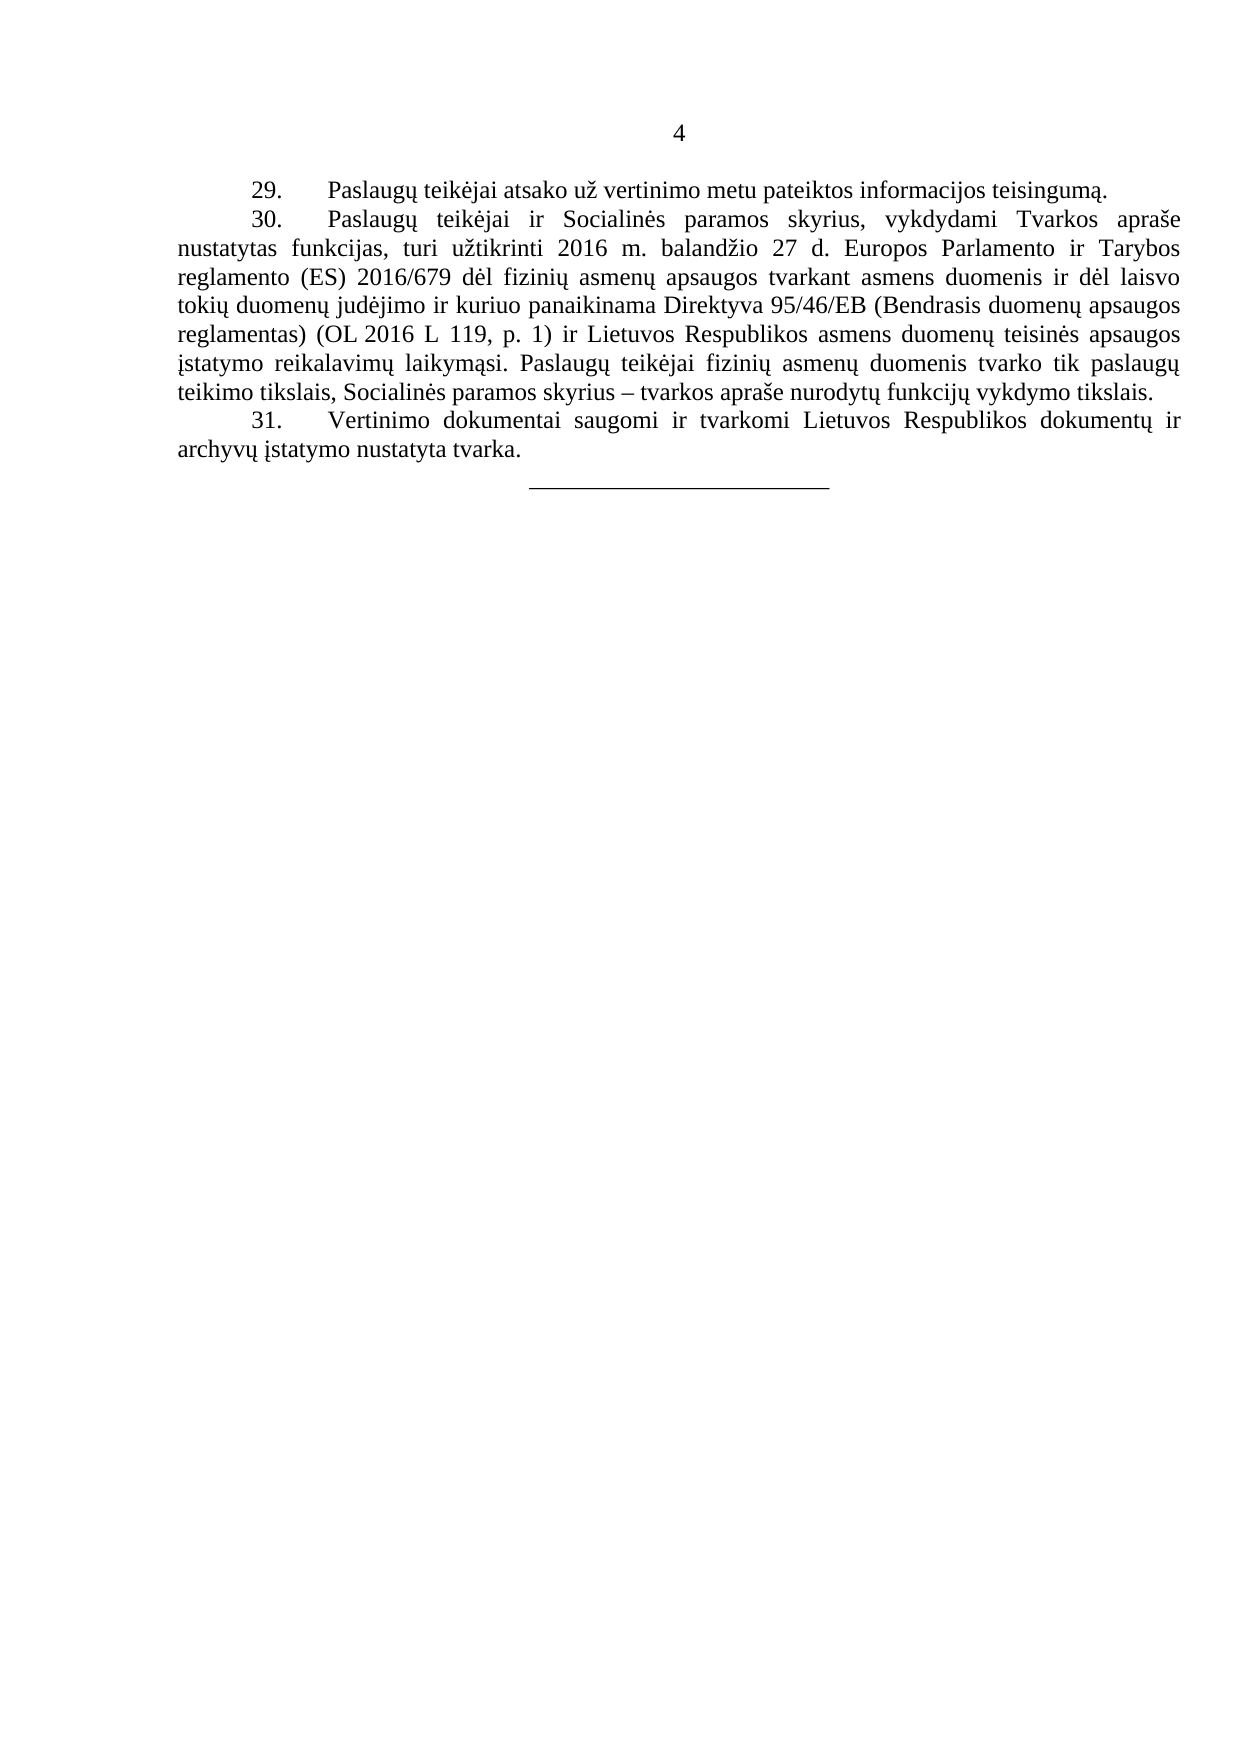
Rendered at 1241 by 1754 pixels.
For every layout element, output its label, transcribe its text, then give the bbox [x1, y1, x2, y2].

text 31. Vertinimo dokumentai saugomi ir tvarkomi Lietuvos Respublikos dokumentų ir archyvų įstatymo nustatyta tvarka. [177, 406, 1181, 463]
text ________________________ [177, 463, 1181, 492]
text 29. Paslaugų teikėjai atsako už vertinimo metu pateiktos informacijos teisingumą. [177, 176, 1181, 204]
text 30. Paslaugų teikėjai ir Socialinės paramos skyrius, vykdydami Tvarkos apraše nustatytas funkcijas, turi užtikrinti 2016 m. balandžio 27 d. Europos Parlamento ir Tarybos reglamento (ES) 2016/679 dėl fizinių asmenų apsaugos tvarkant asmens duomenis ir dėl laisvo tokių duomenų judėjimo ir kuriuo panaikinama Direktyva 95/46/EB (Bendrasis duomenų apsaugos reglamentas) (OL 2016 L 119, p. 1) ir Lietuvos Respublikos asmens duomenų teisinės apsaugos įstatymo reikalavimų laikymąsi. Paslaugų teikėjai fizinių asmenų duomenis tvarko tik paslaugų teikimo tikslais, Socialinės paramos skyrius – tvarkos apraše nurodytų funkcijų vykdymo tikslais. [177, 204, 1181, 406]
